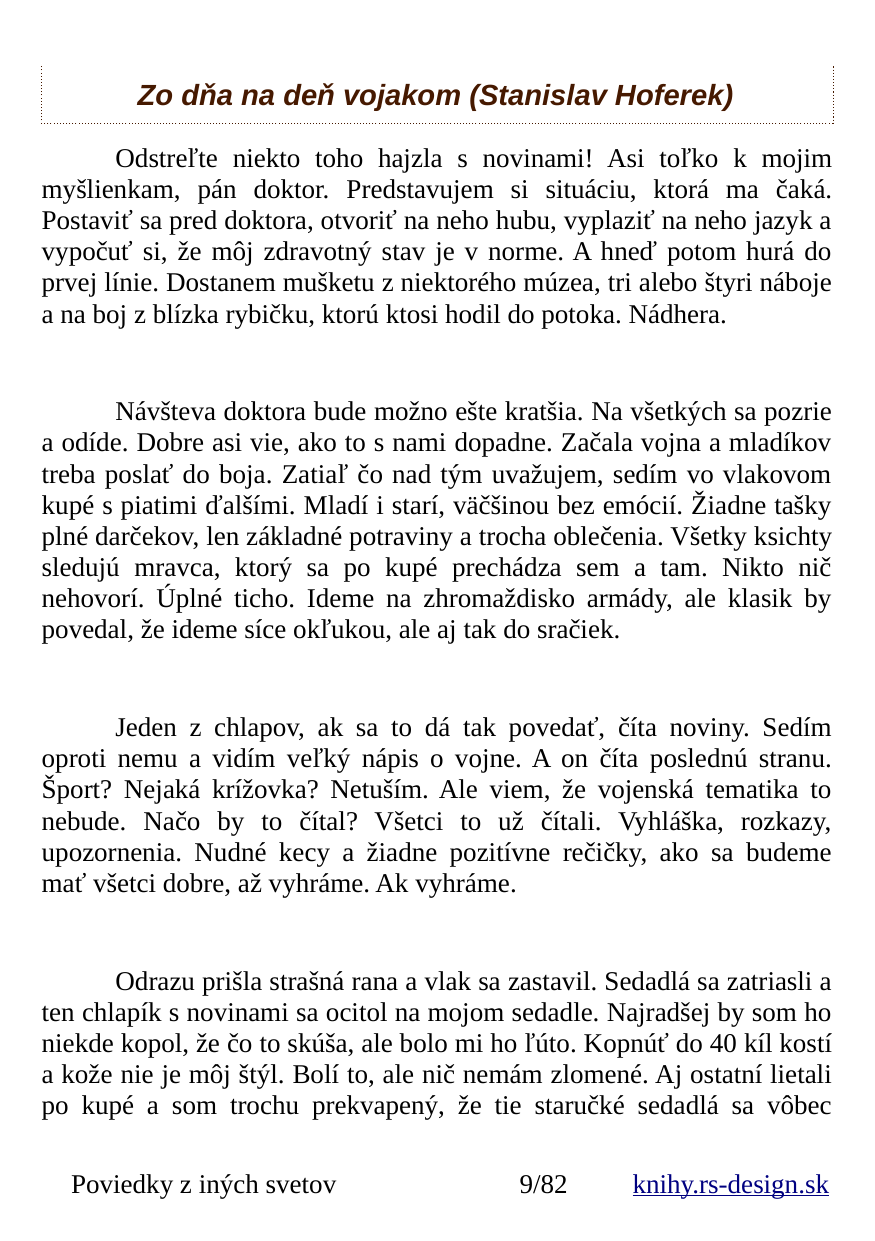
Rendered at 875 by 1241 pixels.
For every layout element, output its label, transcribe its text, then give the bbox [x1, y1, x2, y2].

text Jeden z chlapov, ak sa to dá tak povedať, číta noviny. Sedím oproti nemu a vidím veľký nápis o vojne. A on číta poslednú stranu. Šport? Nejaká krížovka? Netuším. Ale viem, že vojenská tematika to nebude. Načo by to čítal? Všetci to už čítali. Vyhláška, rozkazy, upozornenia. Nudné kecy a žiadne pozitívne rečičky, ako sa budeme mať všetci dobre, až vyhráme. Ak vyhráme. [41, 711, 833, 898]
text Návšteva doktora bude možno ešte kratšia. Na všetkých sa pozrie a odíde. Dobre asi vie, ako to s nami dopadne. Začala vojna a mladíkov treba poslať do boja. Zatiaľ čo nad tým uvažujem, sedím vo vlakovom kupé s piatimi ďalšími. Mladí i starí, väčšinou bez emócií. Žiadne tašky plné darčekov, len základné potraviny a trocha oblečenia. Všetky ksichty sledujú mravca, ktorý sa po kupé prechádza sem a tam. Nikto nič nehovorí. Úplné ticho. Ideme na zhromaždisko armády, ale klasik by povedal, že ideme síce okľukou, ale aj tak do sračiek. [41, 395, 833, 644]
text Odstreľte niekto toho hajzla s novinami! Asi toľko k mojim myšlienkam, pán doktor. Predstavujem si situáciu, ktorá ma čaká. Postaviť sa pred doktora, otvoriť na neho hubu, vyplaziť na neho jazyk a vypočuť si, že môj zdravotný stav je v norme. A hneď potom hurá do prvej línie. Dostanem mušketu z niektorého múzea, tri alebo štyri náboje a na boj z blízka rybičku, ktorú ktosi hodil do potoka. Nádhera. [41, 142, 833, 329]
text Odrazu prišla strašná rana a vlak sa zastavil. Sedadlá sa zatriasli a ten chlapík s novinami sa ocitol na mojom sedadle. Najradšej by som ho niekde kopol, že čo to skúša, ale bolo mi ho ľúto. Kopnúť do 40 kíl kostí a kože nie je môj štýl. Bolí to, ale nič nemám zlomené. Aj ostatní lietali po kupé a som trochu prekvapený, že tie staručké sedadlá sa vôbec [41, 964, 833, 1120]
subtitle Zo dňa na deň vojakom (Stanislav Hoferek) [41, 66, 833, 123]
